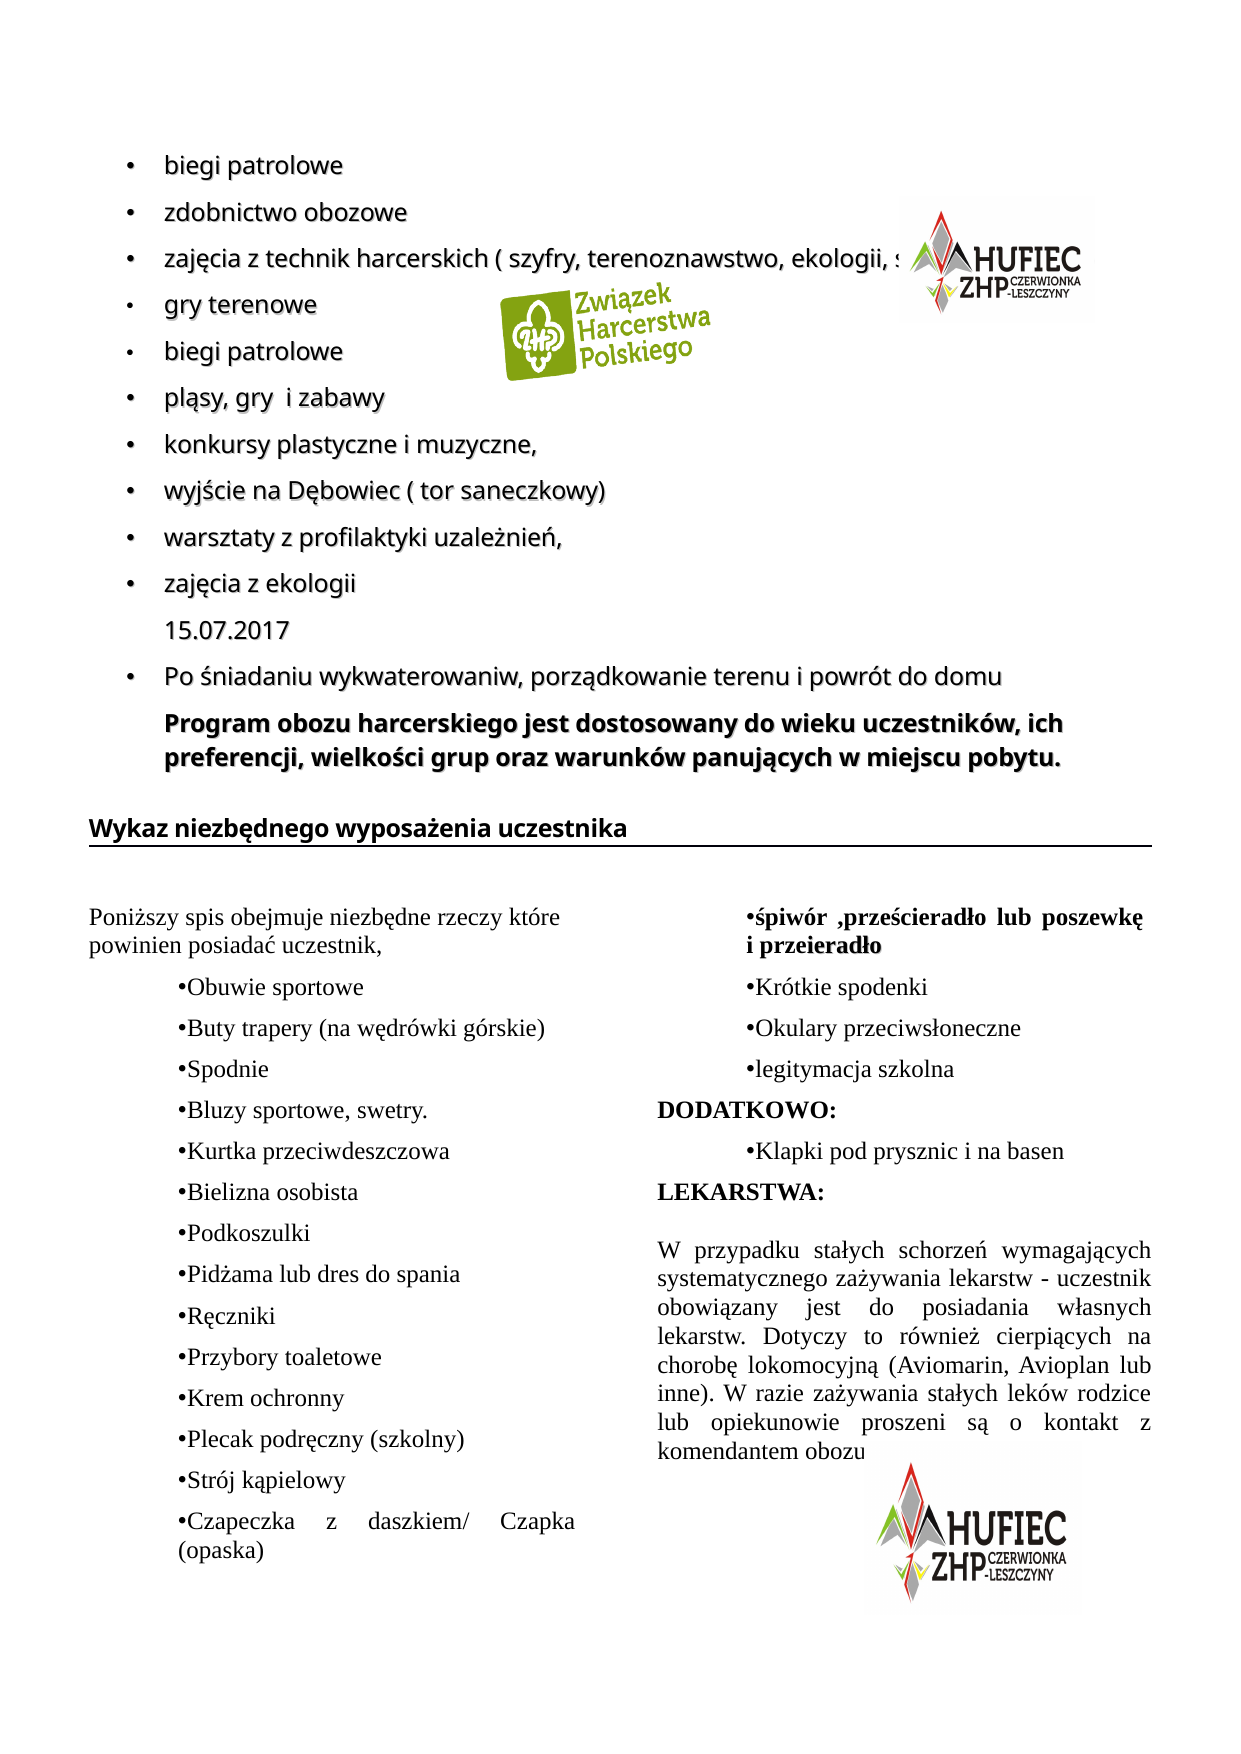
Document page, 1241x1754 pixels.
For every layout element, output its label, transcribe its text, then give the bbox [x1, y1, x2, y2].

list biegi patrolowe [126, 148, 1152, 182]
list Obuwie sportowe [104, 972, 575, 1000]
list Buty trapery (na wędrówki górskie) [104, 1013, 575, 1041]
list pląsy, gry i zabawy [126, 380, 1152, 414]
list Po śniadaniu wykwaterowaniw, porządkowanie terenu i powrót do domu [126, 659, 1152, 693]
text DODATKOWO: [657, 1095, 1152, 1124]
list Krem ochronny [104, 1383, 575, 1412]
list Kurtka przeciwdeszczowa [104, 1136, 575, 1165]
picture [863, 1441, 1082, 1615]
list Spodnie [104, 1054, 575, 1083]
list 15.07.2017 [126, 612, 1152, 646]
list zajęcia z ekologii [126, 566, 1152, 600]
list Czapeczka z daszkiem/ Czapka (opaska) [104, 1506, 575, 1564]
list Okulary przeciwsłoneczne [673, 1013, 1144, 1041]
list [1095, 287, 1152, 321]
picture [898, 196, 1095, 323]
list wyjście na Dębowiec ( tor saneczkowy) [126, 473, 1152, 507]
subtitle Wykaz niezbędnego wyposażenia uczestnika [89, 811, 1152, 845]
list gry terenowe [126, 287, 500, 321]
list Program obozu harcerskiego jest dostosowany do wieku uczestników, ich preferencji, wielkości grup oraz warunków panujących w miejscu pobytu. [126, 705, 1152, 773]
list Bielizna osobista [104, 1177, 575, 1206]
picture [500, 282, 711, 381]
list warsztaty z profilaktyki uzależnień, [126, 519, 1152, 553]
text Poniższy spis obejmuje niezbędne rzeczy które powinien posiadać uczestnik, [89, 902, 583, 959]
list Klapki pod prysznic i na basen [673, 1136, 1144, 1165]
list Ręczniki [104, 1301, 575, 1329]
list Bluzy sportowe, swetry. [104, 1095, 575, 1124]
list Strój kąpielowy [104, 1465, 575, 1494]
list zdobnictwo obozowe [126, 194, 1152, 228]
list Plecak podręczny (szkolny) [104, 1424, 575, 1453]
list zajęcia z technik harcerskich ( szyfry, terenoznawstwo, ekologii, samarytanki, itp.) [1095, 241, 1152, 275]
list legitymacja szkolna [673, 1054, 1144, 1083]
list [711, 287, 898, 321]
list [711, 333, 1152, 368]
list biegi patrolowe [126, 333, 500, 368]
list Podkoszulki [104, 1218, 575, 1247]
list Krótkie spodenki [673, 972, 1144, 1000]
text LEKARSTWA: W przypadku stałych schorzeń wymagających systematycznego zażywania lekarstw - uczestnik obowiązany jest do posiadania własnych lekarstw. Dotyczy to również cierpiących na chorobę lokomocyjną (Aviomarin, Avioplan lub inne). W razie zażywania stałych leków rodzice lub opiekunowie proszeni są o kontakt z komendantem obozu. [657, 1177, 1152, 1465]
list Przybory toaletowe [104, 1342, 575, 1371]
list konkursy plastyczne i muzyczne, [126, 426, 1152, 461]
list śpiwór ,prześcieradło lub poszewkę i przeieradło [673, 902, 1144, 959]
list zajęcia z technik harcerskich ( szyfry, terenoznawstwo, ekologii, samarytanki, itp.) [126, 241, 898, 275]
list Pidżama lub dres do spania [104, 1259, 575, 1288]
